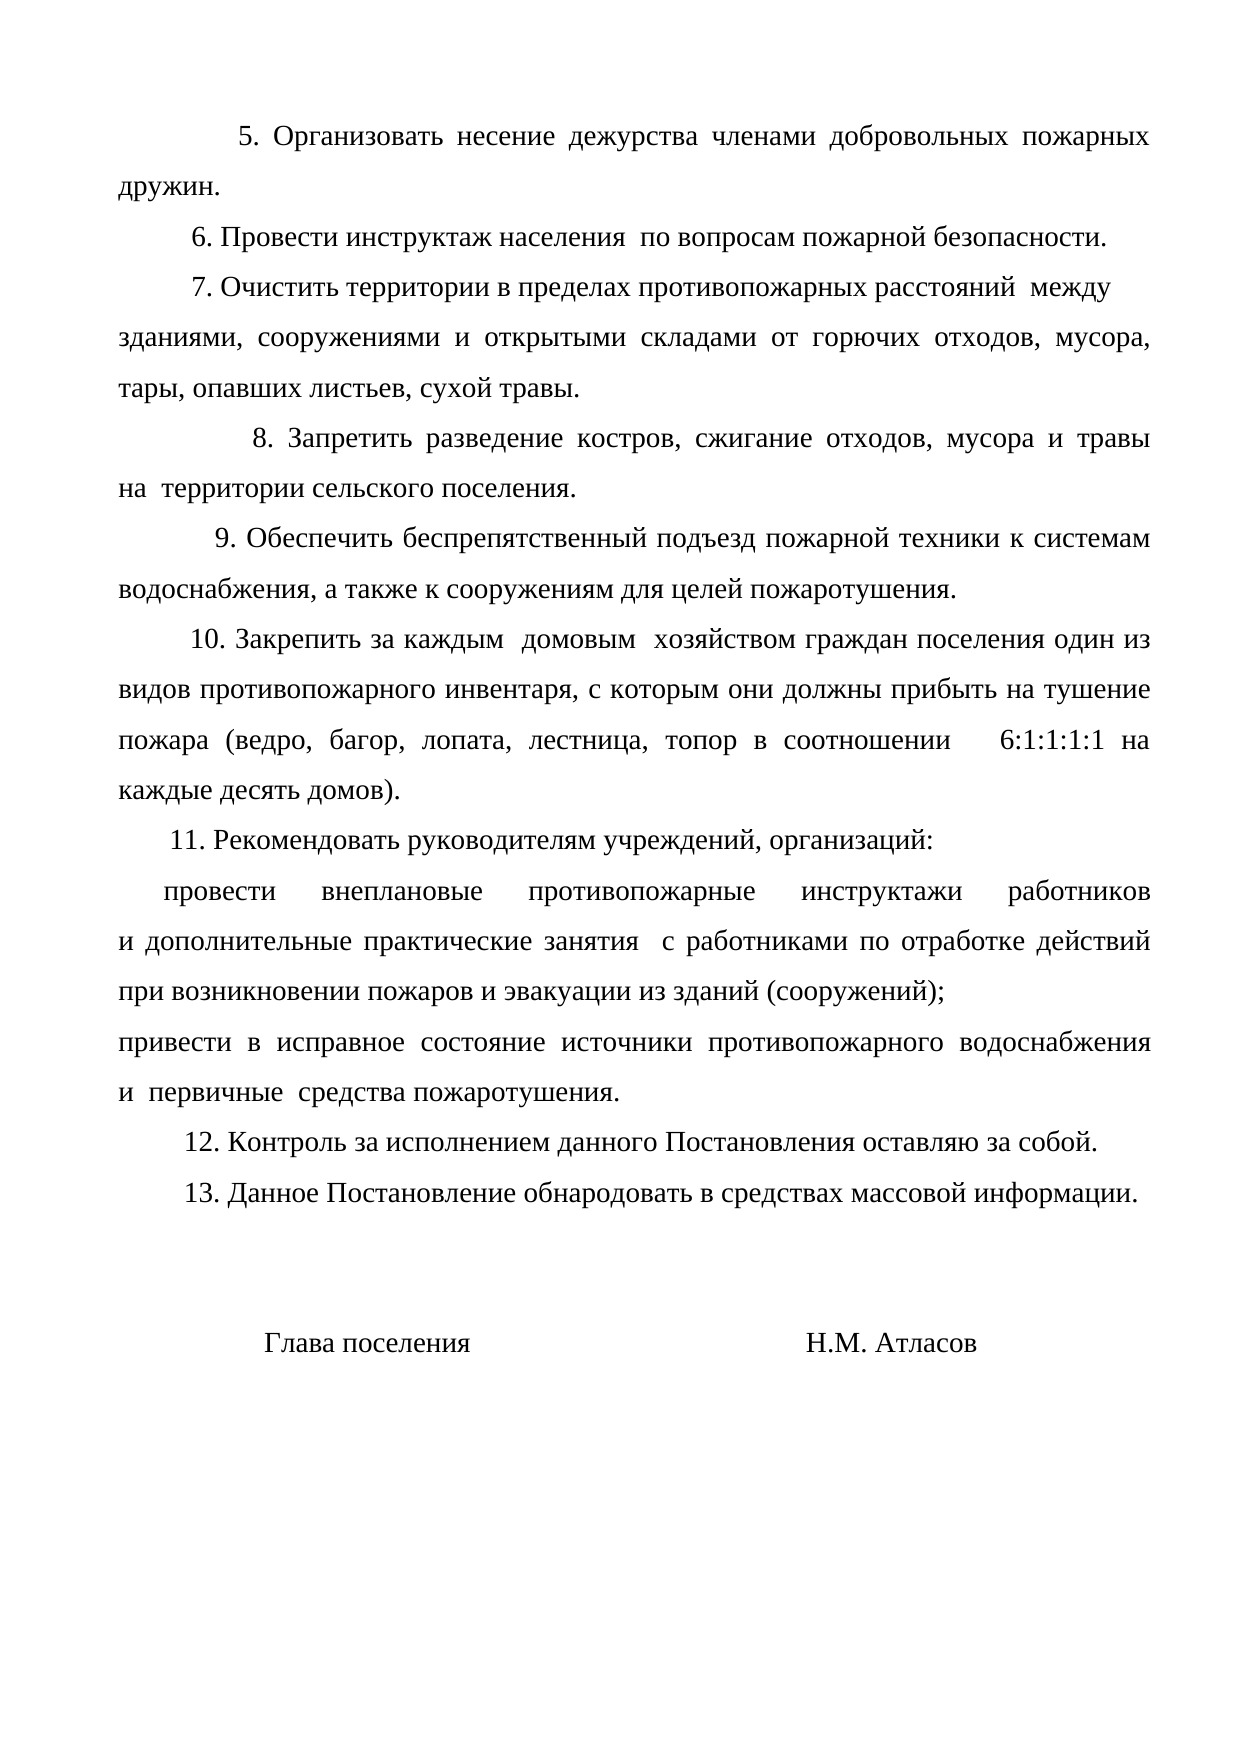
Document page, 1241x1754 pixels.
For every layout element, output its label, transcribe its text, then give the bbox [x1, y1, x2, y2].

text 11. Рекомендовать руководителям учреждений, организаций: [118, 822, 1152, 856]
text 6. Провести инструктаж населения по вопросам пожарной безопасности. [118, 219, 1152, 252]
text зданиями, сооружениями и открытыми складами от горючих отходов, мусора, тары, опавших листьев, сухой травы. [118, 319, 1152, 403]
text 5. Организовать несение дежурства членами добровольных пожарных дружин. [118, 118, 1152, 202]
text 9. Обеспечить беспрепятственный подъезд пожарной техники к системам водоснабжения, а также к сооружениям для целей пожаротушения. [118, 521, 1152, 604]
text привести в исправное состояние источники противопожарного водоснабжения и первичные средства пожаротушения. [118, 1024, 1152, 1108]
text 8. Запретить разведение костров, сжигание отходов, мусора и травы на территории сельского поселения. [118, 420, 1152, 504]
text 12. Контроль за исполнением данного Постановления оставляю за собой. [118, 1124, 1152, 1158]
text 7. Очистить территории в пределах противопожарных расстояний между [118, 269, 1152, 303]
text 13. Данное Постановление обнародовать в средствах массовой информации. [118, 1175, 1152, 1208]
text 10. Закрепить за каждым домовым хозяйством граждан поселения один из видов противопожарного инвентаря, с которым они должны прибыть на тушение пожара (ведро, багор, лопата, лестница, топор в соотношении 6:1:1:1:1 на каждые десять домов). [118, 621, 1152, 806]
text провести внеплановые противопожарные инструктажи работников и дополнительные практические занятия с работниками по отработке действий при возникновении пожаров и эвакуации из зданий (сооружений); [118, 873, 1152, 1007]
text Глава поселения Н.М. Атласов [118, 1326, 1152, 1359]
